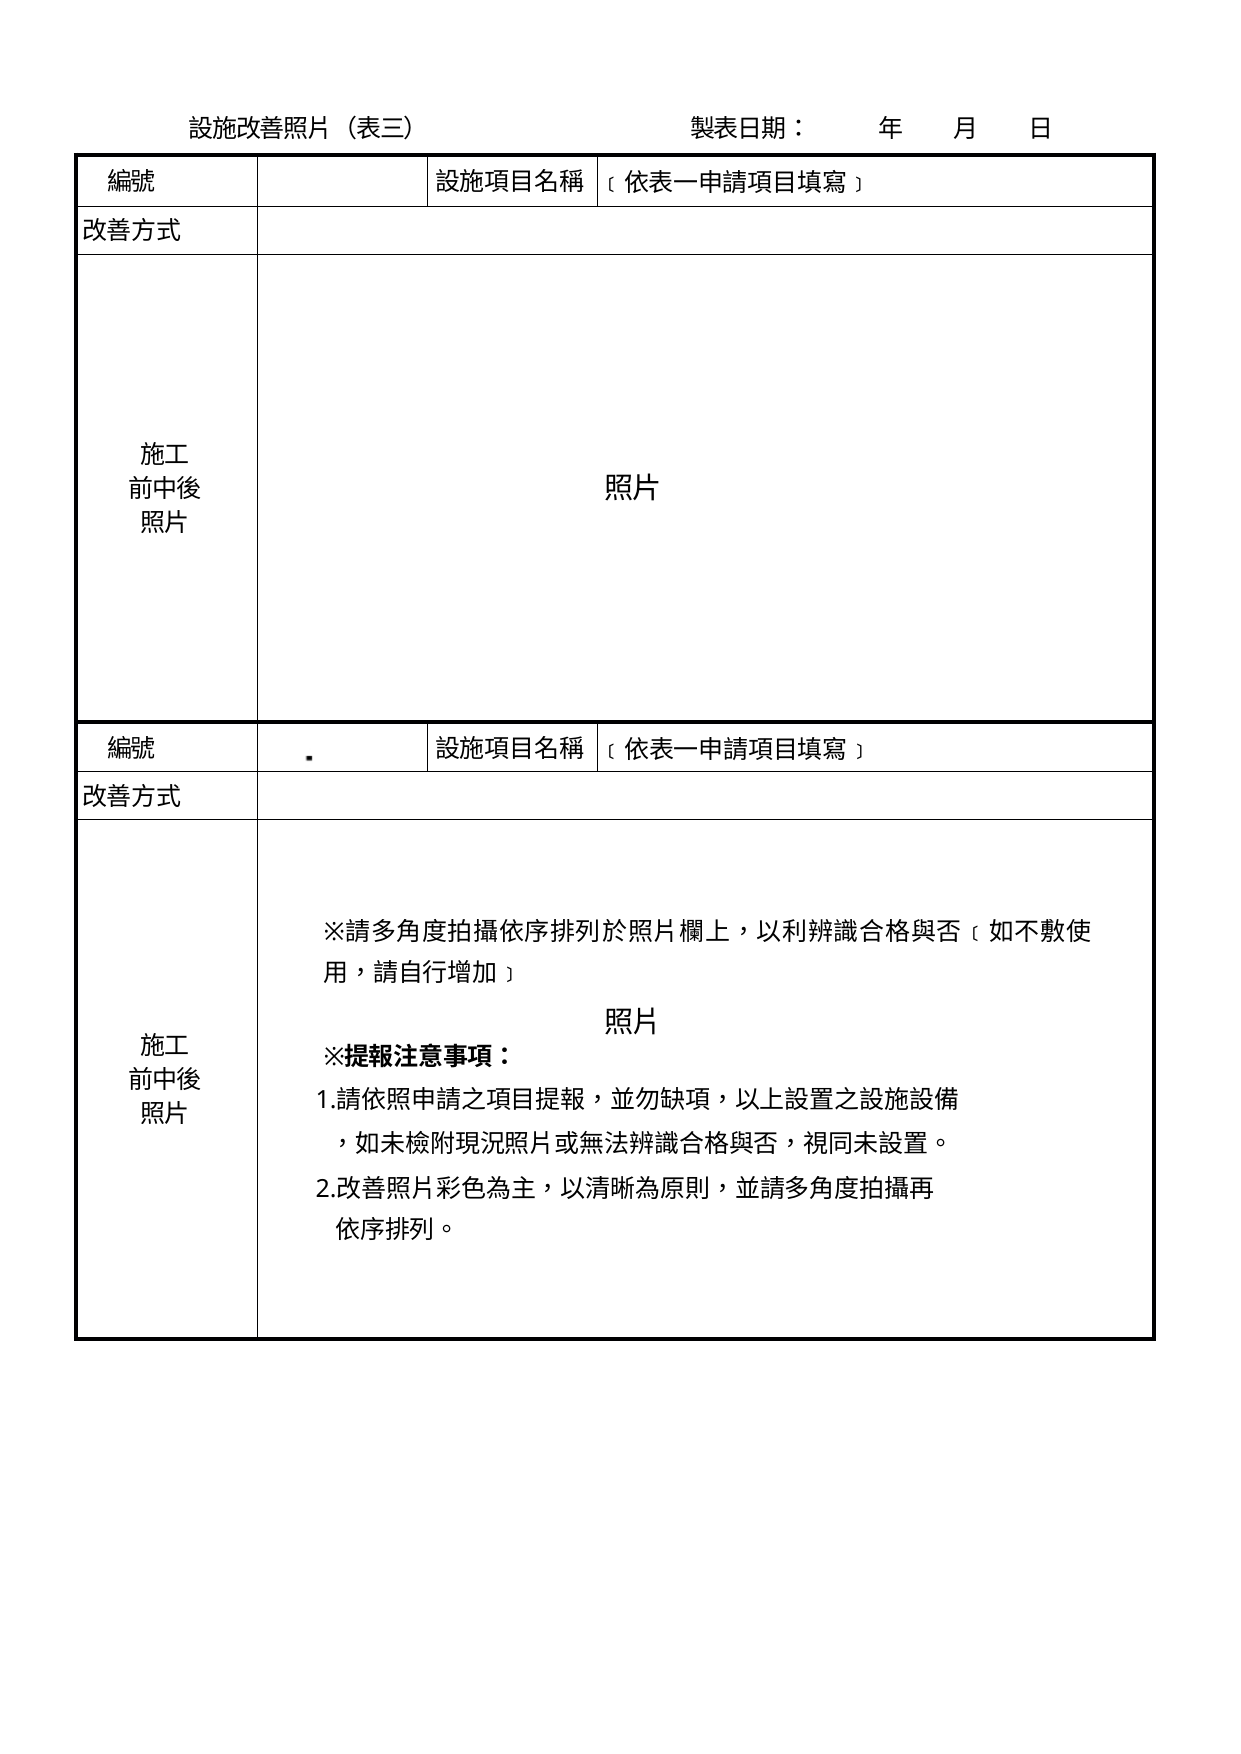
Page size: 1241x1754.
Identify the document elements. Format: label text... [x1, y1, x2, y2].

table_header ﹝依表一申請項目填寫﹞ [598, 157, 1152, 206]
table_cell ※請多角度拍攝依序排列於照片欄上，以利辨識合格與否﹝如不敷使用，請自行增加﹞ 照片 ※提報注意事項： 1.請依照申請之項目提報，並勿缺項，以上設置之設施設備 ，如未檢附現況照片或無法辨識合格與否，視同未設置。 2.改善照片彩色為主，以清晰為原則，並請多角度拍攝再 依序排列。 [258, 820, 1152, 1337]
table_cell 編號 [78, 724, 257, 771]
picture [185, 1341, 316, 1363]
table_header 設施項目名稱 [428, 157, 597, 206]
table_cell 改善方式 [78, 207, 257, 254]
table_cell ﹝依表一申請項目填寫﹞ [598, 724, 1152, 771]
picture [667, 1644, 691, 1668]
table_cell 設施項目名稱 [428, 724, 597, 771]
table_header [258, 157, 427, 206]
table_cell [258, 724, 427, 771]
table_cell [258, 207, 1152, 254]
text 設施改善照片（表三） 製表日期： 年 月 日 [188, 108, 1240, 145]
table_cell 施工 前中後 照片 [78, 255, 257, 720]
table_cell 施工 前中後 照片 [78, 820, 257, 1337]
table_cell 改善方式 [78, 772, 257, 819]
table_header 編號 [78, 157, 257, 206]
table_cell 照片 [258, 255, 1152, 720]
table_cell [258, 772, 1152, 819]
